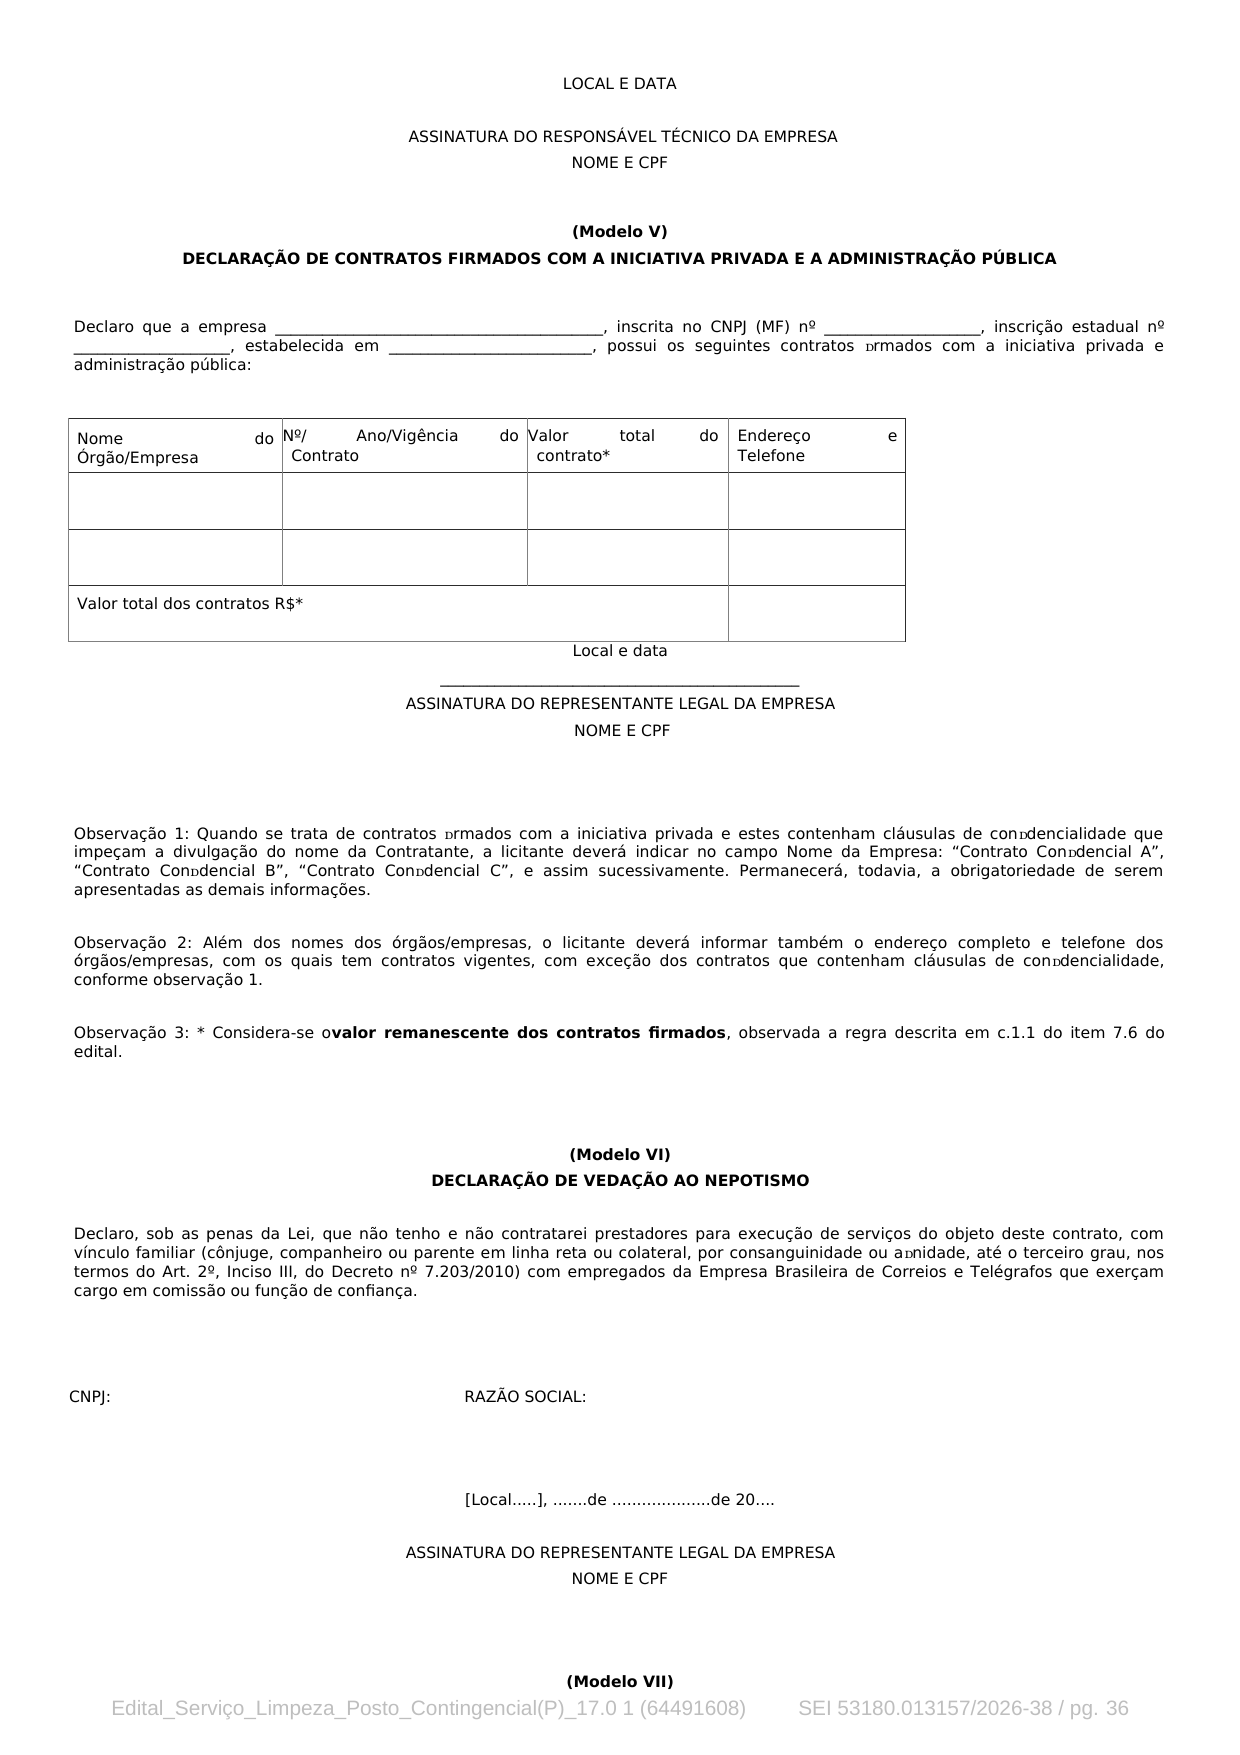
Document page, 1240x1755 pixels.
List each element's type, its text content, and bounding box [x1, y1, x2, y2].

table_cell [699, 530, 728, 585]
table_cell [865, 530, 905, 585]
table_cell [729, 586, 864, 641]
text Declaro que a empresa __________________________________________, inscrita no CNPJ (MF) nº ____________________, inscrição estadual nº ____________________, estabelecida em __________________________, possui os seguintes contratos rmados com a iniciativa privada e administração pública: [74, 318, 1166, 374]
text NOME E CPF [69, 722, 1175, 740]
text Declaro, sob as penas da Lei, que não tenho e não contratarei prestadores para execução de serviços do objeto deste contrato, com vínculo familiar (cônjuge, companheiro ou parente em linha reta ou colateral, por consanguinidade ou anidade, até o terceiro grau, nos termos do Art. 2º, Inciso III, do Decreto nº 7.203/2010) com empregados da Empresa Brasileira de Correios e Telégrafos que exerçam cargo em comissão ou função de confiança. [74, 1225, 1166, 1300]
table_cell [69, 530, 282, 585]
table_header Nome do Órgão/Empresa [69, 419, 282, 472]
table_header Endereço Telefone [729, 419, 864, 472]
table_cell [499, 586, 528, 641]
text Local e data [69, 642, 1172, 660]
text DECLARAÇÃO DE CONTRATOS FIRMADOS COM A INICIATIVA PRIVADA E A ADMINISTRAÇÃO PÚBLICA [69, 249, 1170, 268]
text CNPJ: RAZÃO SOCIAL: [69, 1388, 1186, 1406]
table_header Valor total contrato* [528, 419, 699, 472]
table_header do [699, 419, 728, 472]
table_cell Valor total dos contratos R$* [69, 586, 499, 641]
table_cell [499, 530, 527, 585]
text DECLARAÇÃO DE VEDAÇÃO AO NEPOTISMO [69, 1172, 1172, 1190]
table_cell [865, 586, 905, 641]
table_header do [499, 419, 527, 472]
text Observação 3: * Considera-se ovalor remanescente dos contratos firmados, observada a regra descrita em c.1.1 do item 7.6 do edital. [74, 1024, 1166, 1061]
table_cell [69, 473, 282, 528]
table_cell [499, 473, 527, 528]
text ASSINATURA DO RESPONSÁVEL TÉCNICO DA EMPRESA [69, 128, 1177, 146]
text NOME E CPF [69, 154, 1170, 173]
text ______________________________________________ [69, 669, 1171, 687]
text (Modelo VII) [69, 1673, 1171, 1691]
text ASSINATURA DO REPRESENTANTE LEGAL DA EMPRESA [69, 695, 1172, 713]
text ASSINATURA DO REPRESENTANTE LEGAL DA EMPRESA [69, 1544, 1172, 1562]
text (Modelo V) [69, 223, 1170, 241]
text Observação 2: Além dos nomes dos órgãos/empresas, o licitante deverá informar também o endereço completo e telefone dos órgãos/empresas, com os quais tem contratos vigentes, com exceção dos contratos que contenham cláusulas de condencialidade, conforme observação 1. [74, 934, 1166, 989]
table_cell [729, 530, 864, 585]
table_cell [528, 530, 699, 585]
text NOME E CPF [69, 1570, 1170, 1588]
text (Modelo VI) [69, 1146, 1171, 1164]
table_cell [528, 586, 699, 641]
table_cell [729, 473, 864, 528]
table_cell [699, 473, 728, 528]
table_header Nº/ Ano/Vigência Contrato [283, 419, 499, 472]
table_cell [528, 473, 699, 528]
table_cell [865, 473, 905, 528]
table_cell [283, 530, 499, 585]
table_header e [865, 419, 905, 472]
table_cell [699, 586, 728, 641]
text [Local.....], .......de ....................de 20.... [69, 1491, 1171, 1509]
table_cell [283, 473, 499, 528]
text LOCAL E DATA [69, 75, 1171, 93]
text Observação 1: Quando se trata de contratos rmados com a iniciativa privada e estes contenham cláusulas de condencialidade que impeçam a divulgação do nome da Contratante, a licitante deverá indicar no campo Nome da Empresa: “Contrato Condencial A”, “Contrato Condencial B”, “Contrato Condencial C”, e assim sucessivamente. Permanecerá, todavia, a obrigatoriedade de serem apresentadas as demais informações. [74, 824, 1166, 899]
